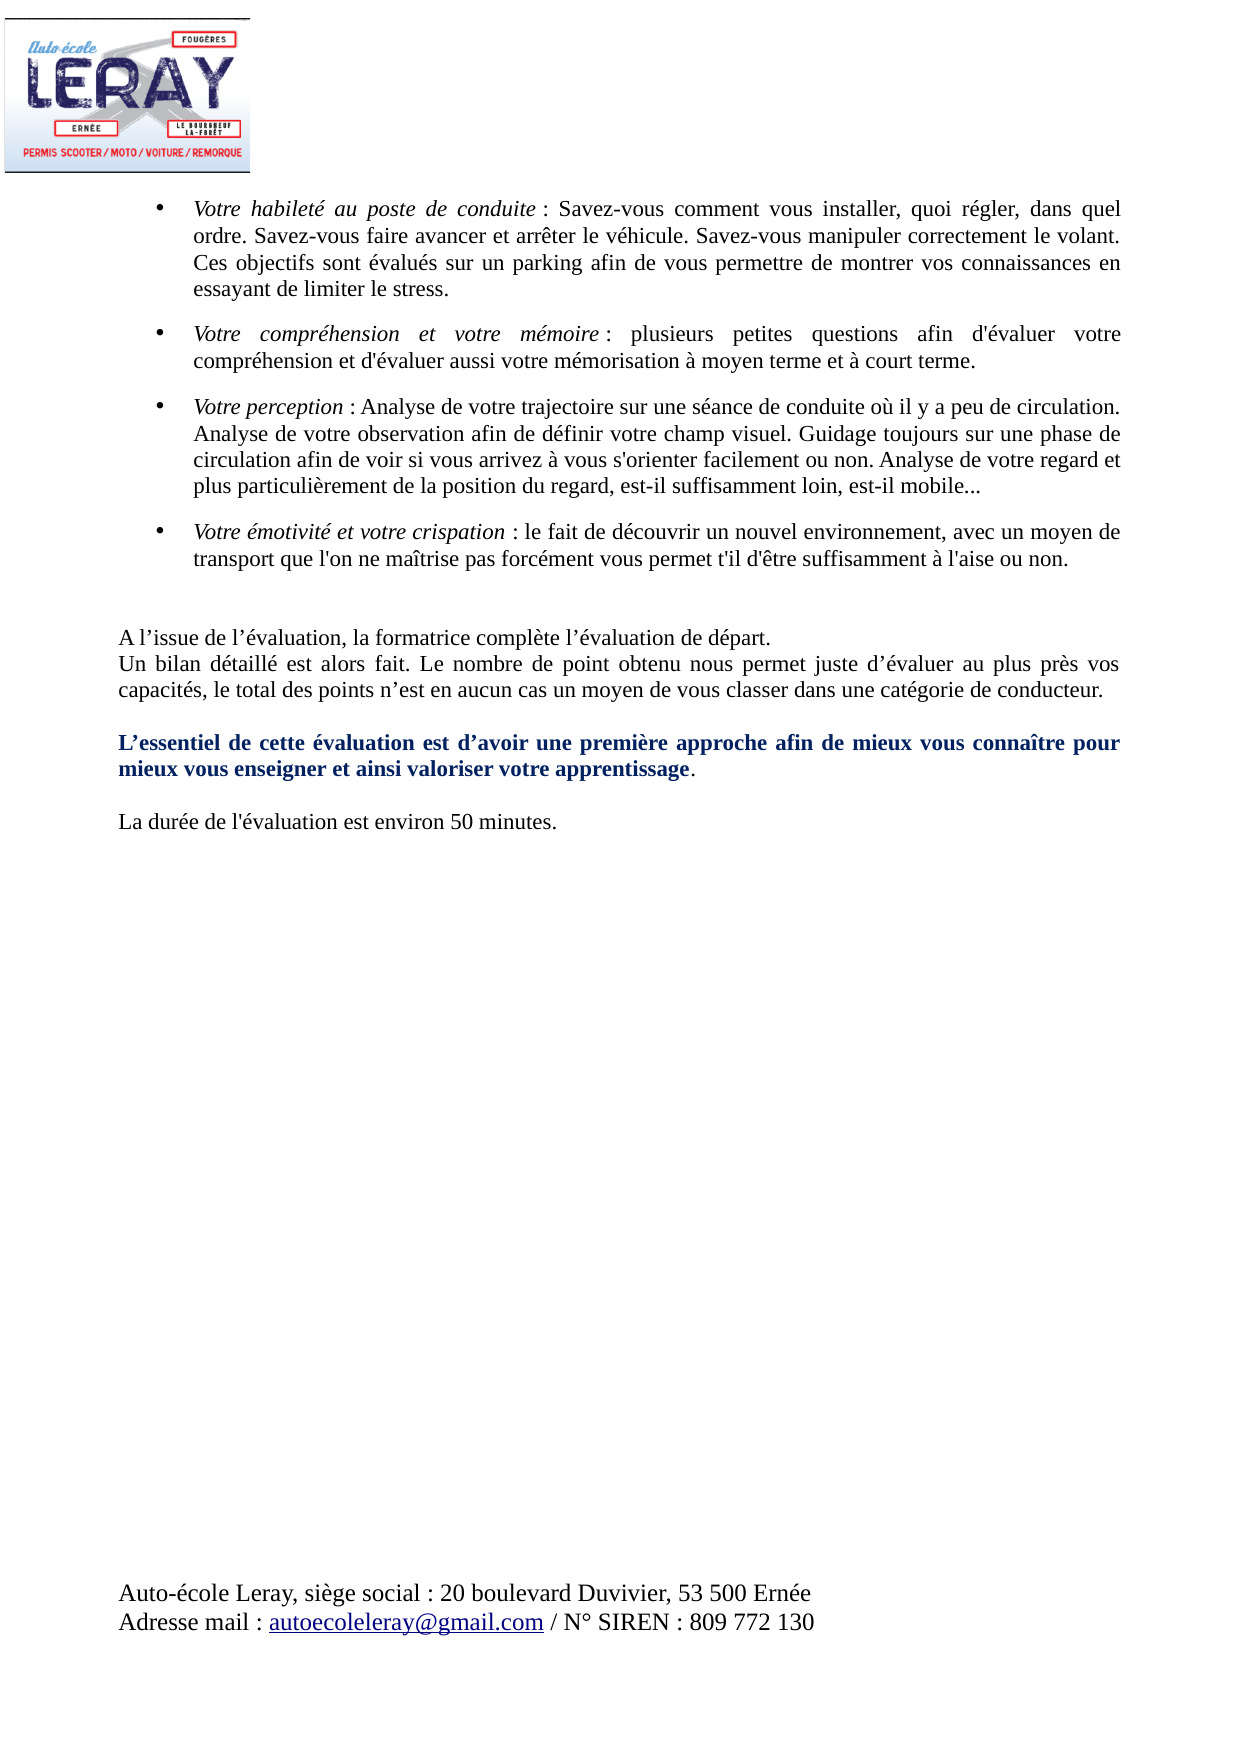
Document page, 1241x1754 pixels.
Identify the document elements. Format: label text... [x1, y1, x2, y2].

text L’essentiel de cette évaluation est d’avoir une première approche afin de mieux vous connaître pour mieux vous enseigner et ainsi valoriser votre apprentissage. [118, 729, 1122, 782]
list Votre compréhension et votre mémoire : plusieurs petites questions afin d'évaluer votre compréhension et d'évaluer aussi votre mémorisation à moyen terme et à court terme. [156, 321, 1122, 374]
text A l’issue de l’évaluation, la formatrice complète l’évaluation de départ. [118, 624, 1122, 650]
picture [4, 18, 251, 173]
text La durée de l'évaluation est environ 50 minutes. [118, 808, 1122, 834]
list Votre perception : Analyse de votre trajectoire sur une séance de conduite où il y a peu de circulation. Analyse de votre observation afin de définir votre champ visuel. Guidage toujours sur une phase de circulation afin de voir si vous arrivez à vous s'orienter facilement ou non. Analyse de votre regard et plus particulièrement de la position du regard, est-il suffisamment loin, est-il mobile... [156, 393, 1122, 499]
list Votre émotivité et votre crispation : le fait de découvrir un nouvel environnement, avec un moyen de transport que l'on ne maîtrise pas forcément vous permet t'il d'être suffisamment à l'aise ou non. [156, 518, 1122, 571]
text Un bilan détaillé est alors fait. Le nombre de point obtenu nous permet juste d’évaluer au plus près vos capacités, le total des points n’est en aucun cas un moyen de vous classer dans une catégorie de conducteur. [118, 650, 1122, 703]
list Votre habileté au poste de conduite : Savez-vous comment vous installer, quoi régler, dans quel ordre. Savez-vous faire avancer et arrêter le véhicule. Savez-vous manipuler correctement le volant. Ces objectifs sont évalués sur un parking afin de vous permettre de montrer vos connaissances en essayant de limiter le stress. [156, 196, 1122, 301]
